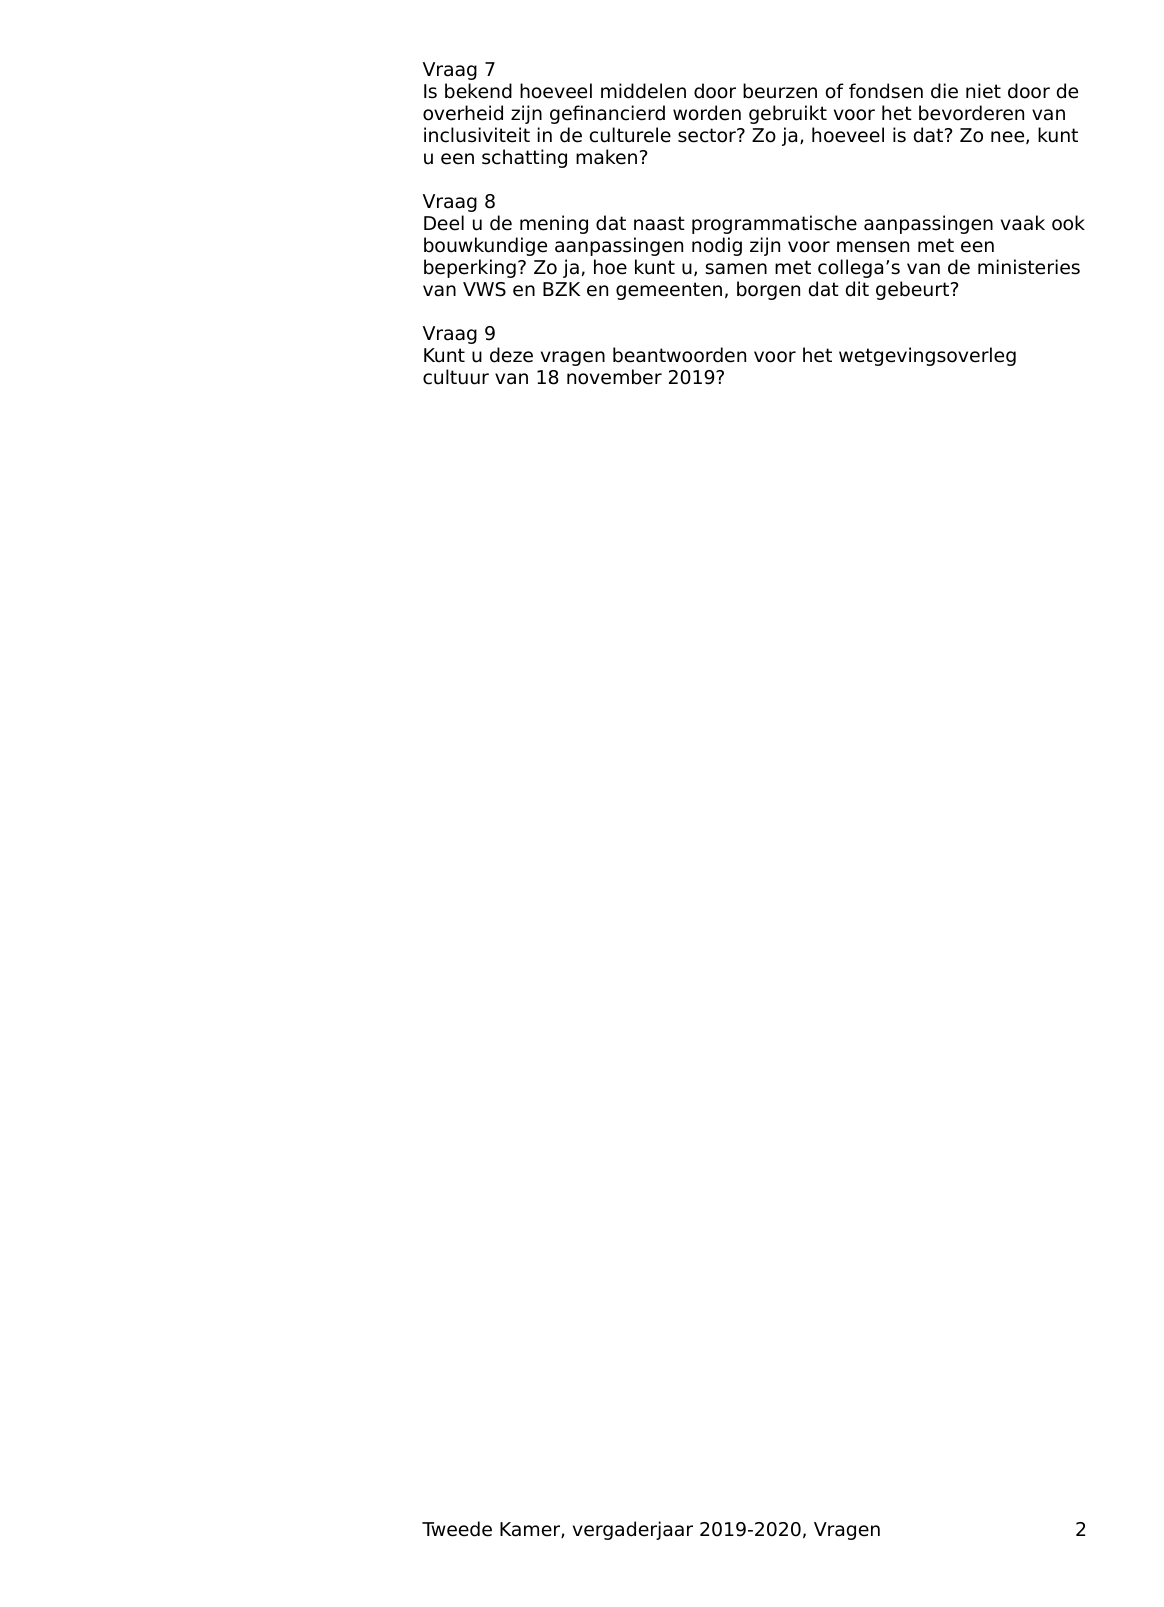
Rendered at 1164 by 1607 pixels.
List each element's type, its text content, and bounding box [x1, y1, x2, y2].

text Kunt u deze vragen beantwoorden voor het wetgevingsoverleg cultuur van 18 november 2019? [422, 345, 1087, 389]
text Vraag 7 [422, 59, 1087, 81]
text Deel u de mening dat naast programmatische aanpassingen vaak ook bouwkundige aanpassingen nodig zijn voor mensen met een beperking? Zo ja, hoe kunt u, samen met collega’s van de ministeries van VWS en BZK en gemeenten, borgen dat dit gebeurt? [422, 213, 1087, 301]
text Vraag 8 [422, 191, 1087, 213]
text Is bekend hoeveel middelen door beurzen of fondsen die niet door de overheid zijn gefinancierd worden gebruikt voor het bevorderen van inclusiviteit in de culturele sector? Zo ja, hoeveel is dat? Zo nee, kunt u een schatting maken? [422, 81, 1087, 169]
text Vraag 9 [422, 323, 1087, 345]
